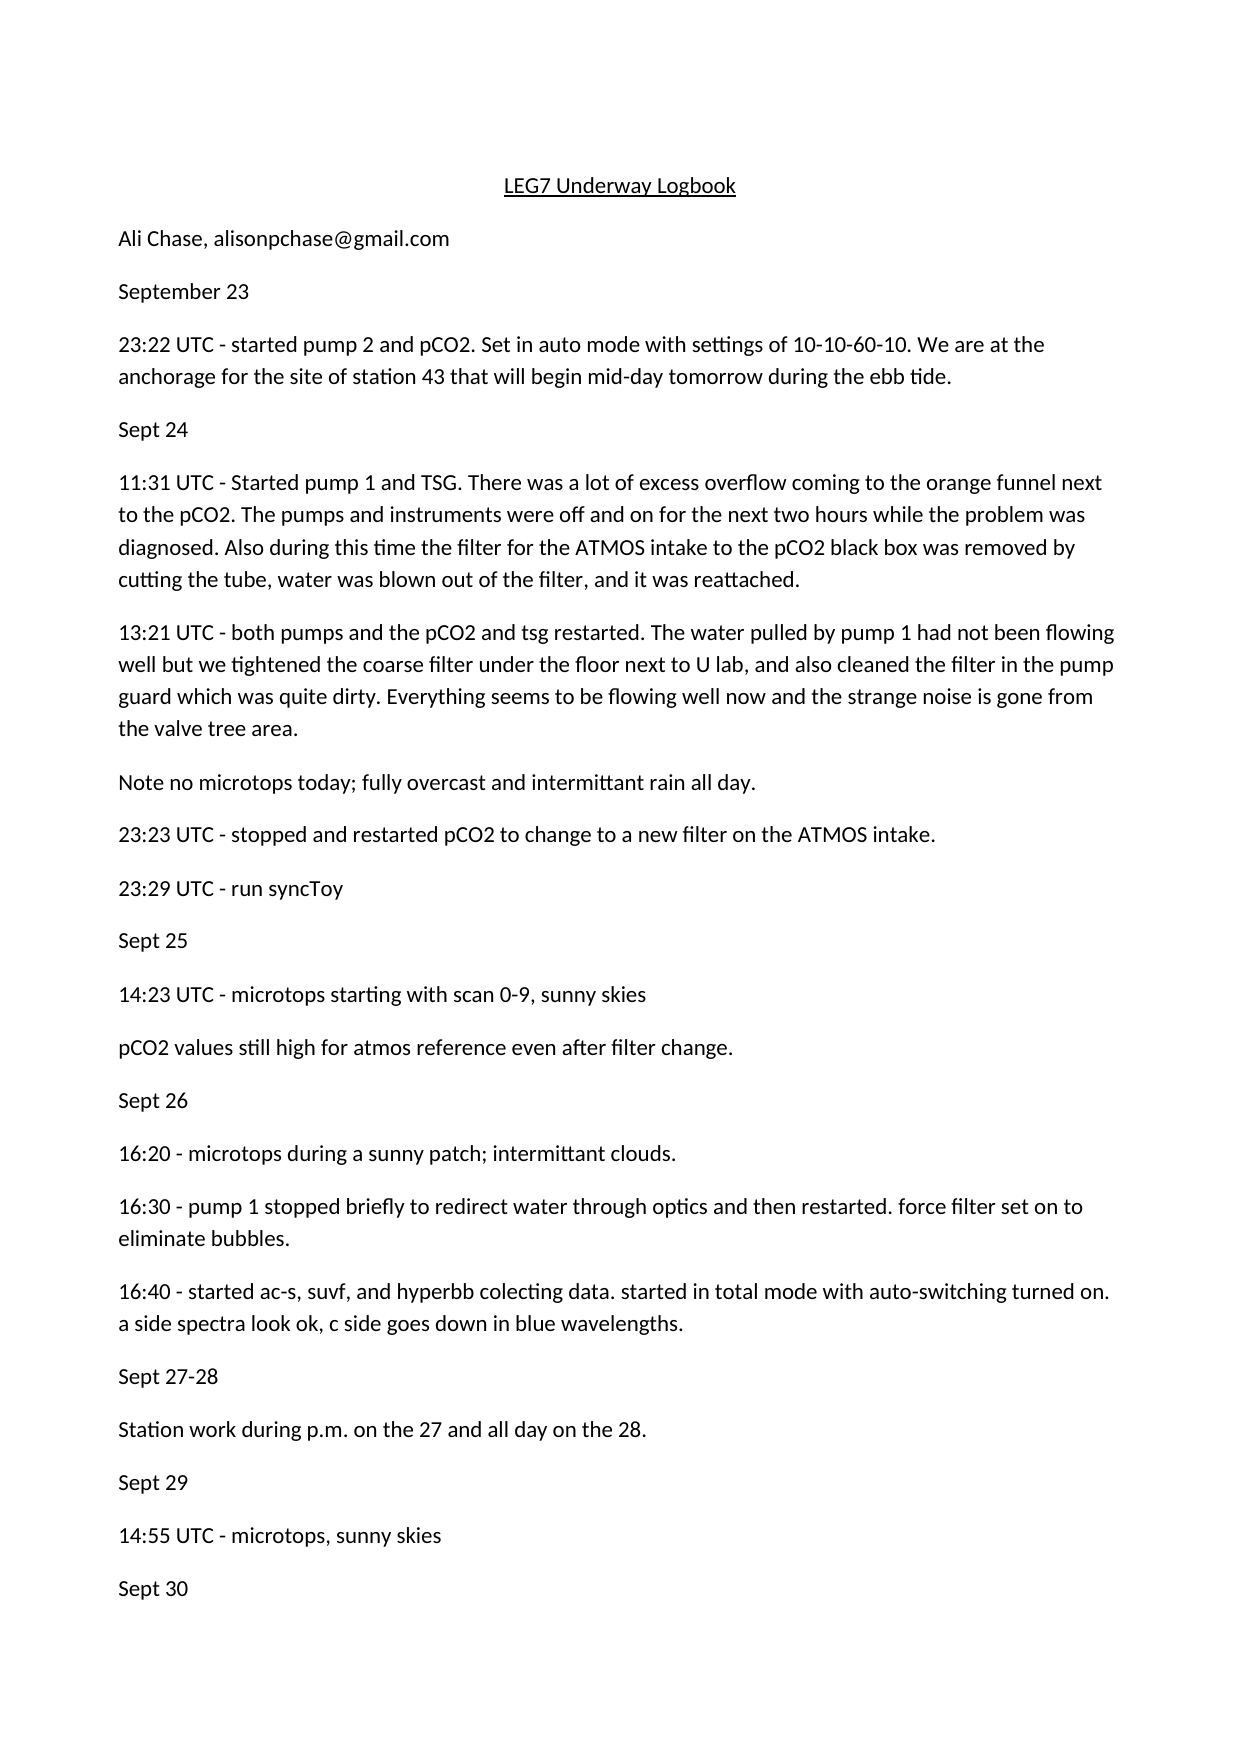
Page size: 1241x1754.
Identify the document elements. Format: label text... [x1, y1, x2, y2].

text Sept 27-28 [118, 1362, 1122, 1390]
text Sept 26 [118, 1086, 1122, 1114]
text 14:23 UTC - microtops starting with scan 0-9, sunny skies [118, 980, 1122, 1008]
text Sept 30 [118, 1574, 1122, 1602]
text Sept 29 [118, 1468, 1122, 1496]
text 23:23 UTC - stopped and restarted pCO2 to change to a new filter on the ATMOS intake. [118, 821, 1122, 849]
text September 23 [118, 277, 1122, 305]
text 16:30 - pump 1 stopped briefly to redirect water through optics and then restarted. force filter set on to eliminate bubbles. [118, 1192, 1122, 1252]
text 11:31 UTC - Started pump 1 and TSG. There was a lot of excess overflow coming to the orange funnel next to the pCO2. The pumps and instruments were off and on for the next two hours while the problem was diagnosed. Also during this time the filter for the ATMOS intake to the pCO2 black box was removed by cutting the tube, water was blown out of the filter, and it was reattached. [118, 468, 1122, 593]
text pCO2 values still high for atmos reference even after filter change. [118, 1033, 1122, 1061]
text 23:22 UTC - started pump 2 and pCO2. Set in auto mode with settings of 10-10-60-10. We are at the anchorage for the site of station 43 that will begin mid-day tomorrow during the ebb tide. [118, 330, 1122, 390]
text Note no microtops today; fully overcast and intermittant rain all day. [118, 768, 1122, 796]
text 16:20 - microtops during a sunny patch; intermittant clouds. [118, 1139, 1122, 1167]
text 14:55 UTC - microtops, sunny skies [118, 1521, 1122, 1549]
text Station work during p.m. on the 27 and all day on the 28. [118, 1415, 1122, 1443]
text 16:40 - started ac-s, suvf, and hyperbb colecting data. started in total mode with auto-switching turned on. a side spectra look ok, c side goes down in blue wavelengths. [118, 1277, 1122, 1337]
text Sept 25 [118, 927, 1122, 955]
text Sept 24 [118, 415, 1122, 443]
text 23:29 UTC - run syncToy [118, 874, 1122, 902]
text 13:21 UTC - both pumps and the pCO2 and tsg restarted. The water pulled by pump 1 had not been flowing well but we tightened the coarse filter under the floor next to U lab, and also cleaned the filter in the pump guard which was quite dirty. Everything seems to be flowing well now and the strange noise is gone from the valve tree area. [118, 618, 1122, 743]
text LEG7 Underway Logbook [118, 171, 1122, 199]
text Ali Chase, alisonpchase@gmail.com [118, 224, 1122, 252]
